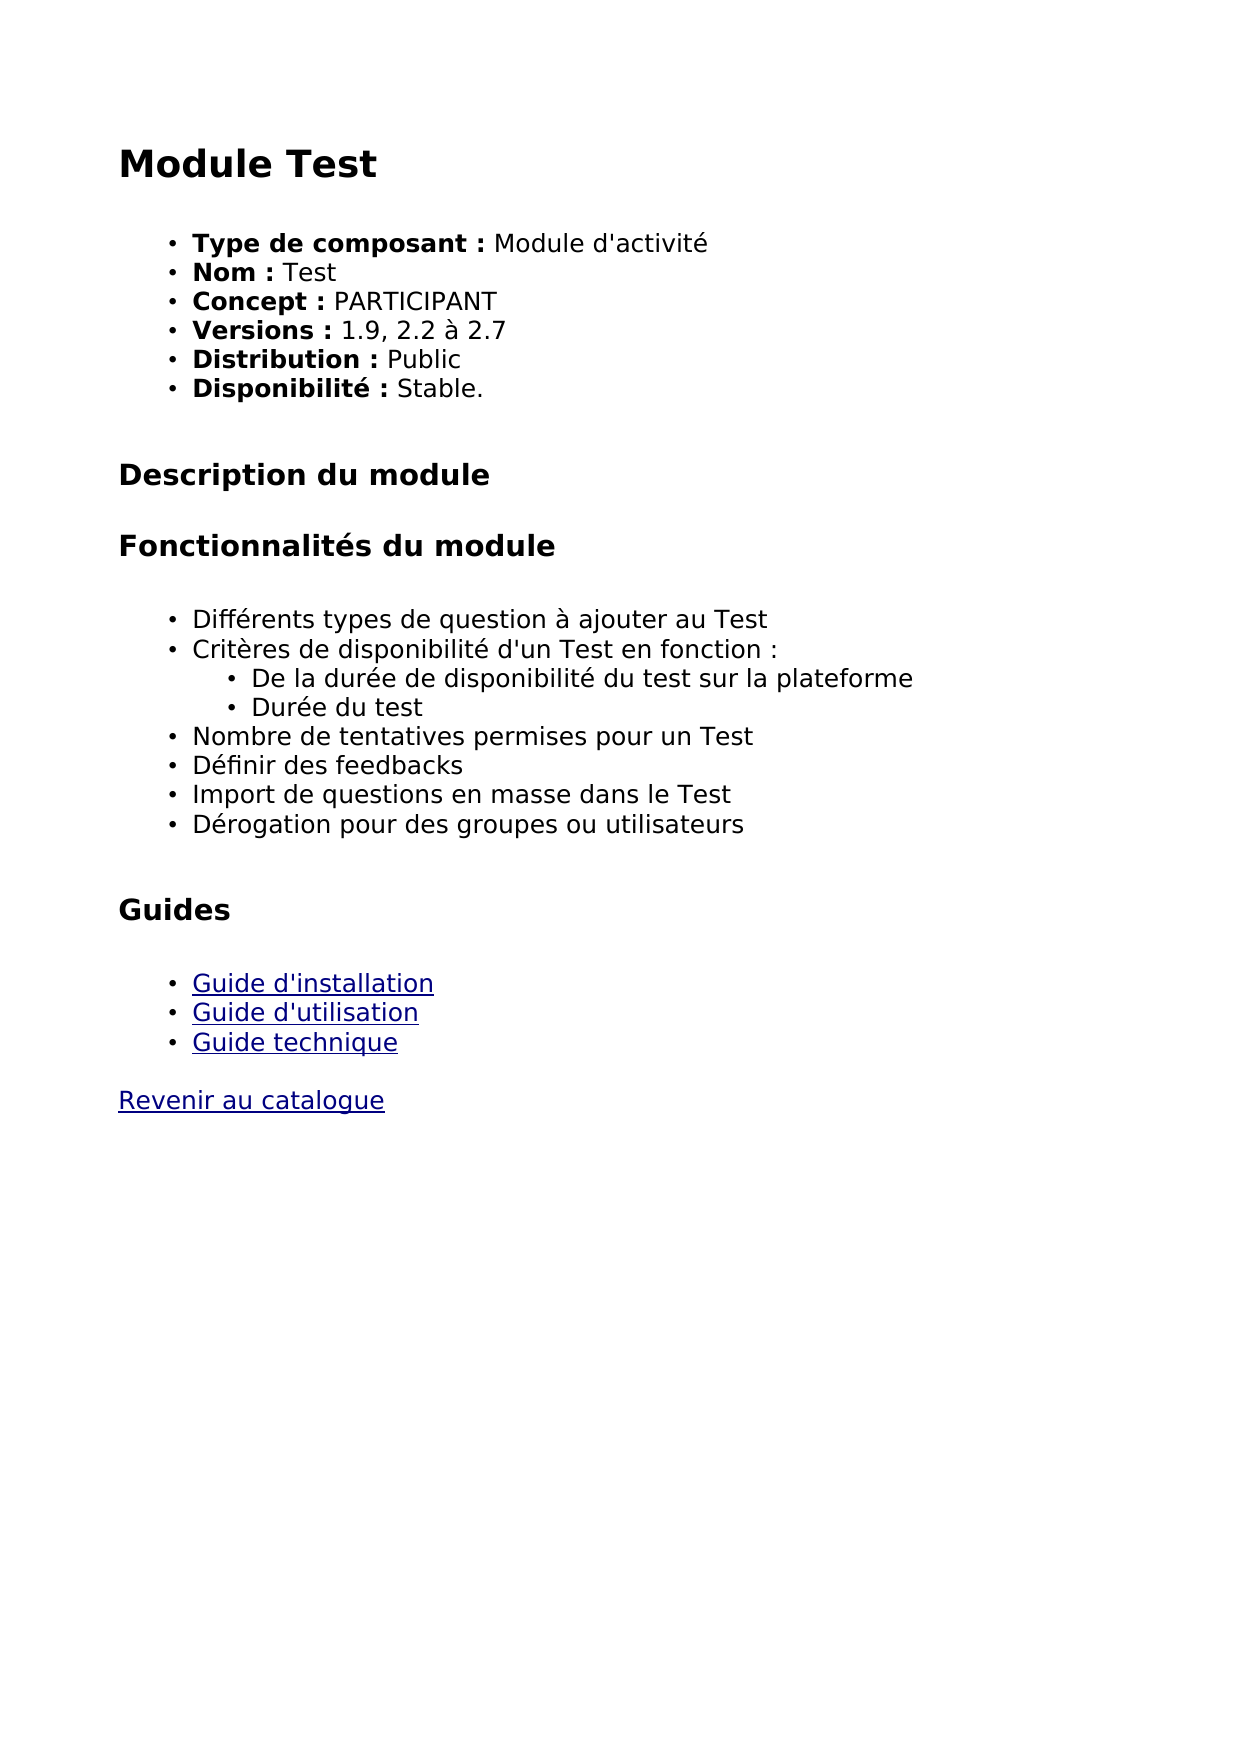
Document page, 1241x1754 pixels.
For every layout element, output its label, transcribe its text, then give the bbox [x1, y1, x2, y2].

subtitle Description du module [118, 458, 1122, 492]
list Différents types de question à ajouter au Test [177, 606, 1122, 635]
list Définir des feedbacks [177, 751, 1122, 781]
list Nom : Test [177, 258, 1122, 287]
list Concept : PARTICIPANT [177, 287, 1122, 316]
subtitle Module Test [118, 143, 1122, 187]
list Guide d'installation [177, 969, 1122, 998]
subtitle Guides [118, 893, 1122, 927]
list De la durée de disponibilité du test sur la plateforme [236, 664, 1122, 693]
list Distribution : Public [177, 345, 1122, 374]
list Guide d'utilisation [177, 998, 1122, 1028]
text Revenir au catalogue [118, 1086, 1122, 1116]
list Type de composant : Module d'activité [177, 229, 1122, 258]
list Versions : 1.9, 2.2 à 2.7 [177, 316, 1122, 345]
list Nombre de tentatives permises pour un Test [177, 722, 1122, 751]
list Disponibilité : Stable. [177, 374, 1122, 404]
list Durée du test [236, 693, 1122, 722]
list Dérogation pour des groupes ou utilisateurs [177, 810, 1122, 839]
list Critères de disponibilité d'un Test en fonction : [177, 635, 1122, 664]
list Import de questions en masse dans le Test [177, 781, 1122, 810]
list Guide technique [177, 1028, 1122, 1057]
subtitle Fonctionnalités du module [118, 530, 1122, 564]
